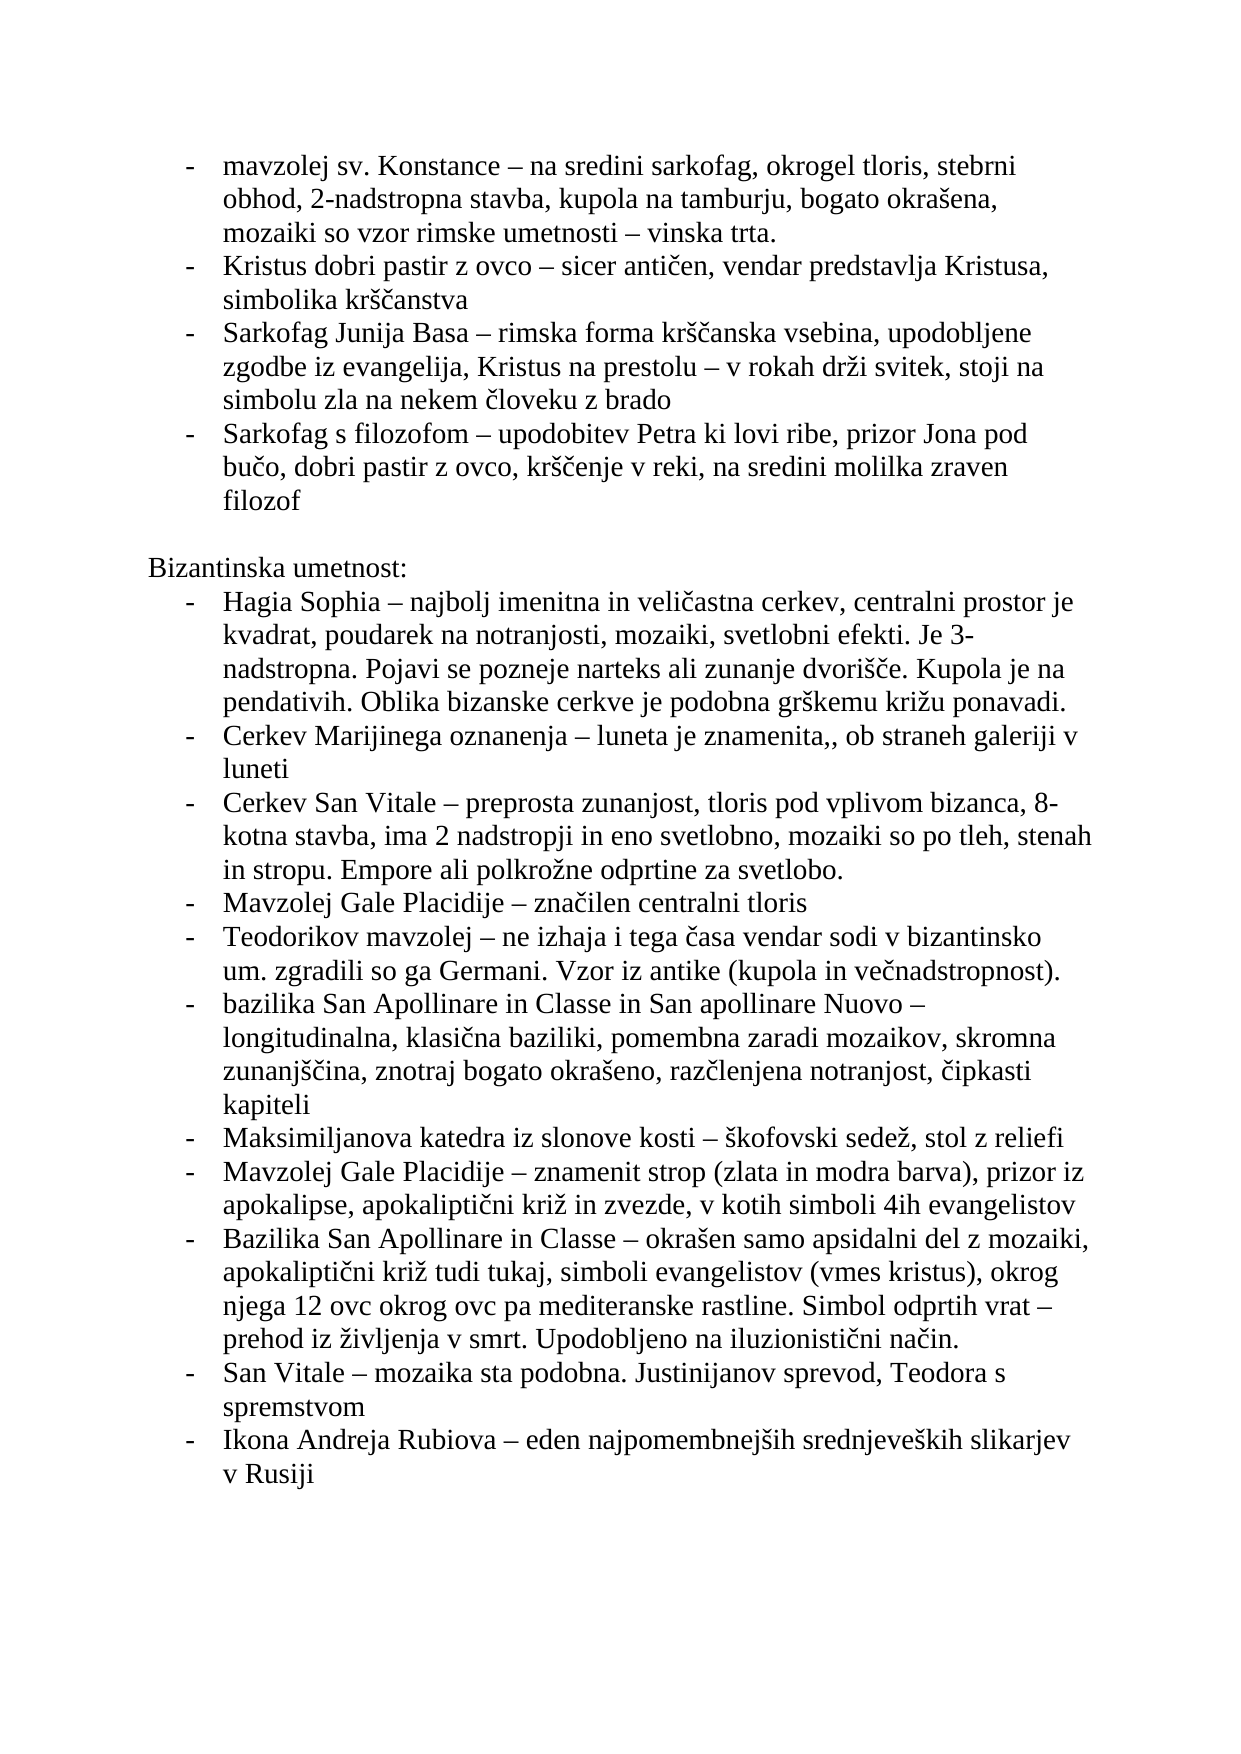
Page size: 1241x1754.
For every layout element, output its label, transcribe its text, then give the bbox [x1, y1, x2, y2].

list Sarkofag s filozofom – upodobitev Petra ki lovi ribe, prizor Jona pod bučo, dobri pastir z ovco, krščenje v reki, na sredini molilka zraven filozof [185, 416, 1093, 517]
list Mavzolej Gale Placidije – znamenit strop (zlata in modra barva), prizor iz apokalipse, apokaliptični križ in zvezde, v kotih simboli 4ih evangelistov [185, 1154, 1093, 1221]
list Bazilika San Apollinare in Classe – okrašen samo apsidalni del z mozaiki, apokaliptični križ tudi tukaj, simboli evangelistov (vmes kristus), okrog njega 12 ovc okrog ovc pa mediteranske rastline. Simbol odprtih vrat – prehod iz življenja v smrt. Upodobljeno na iluzionistični način. [185, 1221, 1093, 1355]
list Kristus dobri pastir z ovco – sicer antičen, vendar predstavlja Kristusa, simbolika krščanstva [185, 248, 1093, 315]
list Maksimiljanova katedra iz slonove kosti – škofovski sedež, stol z reliefi [185, 1120, 1093, 1154]
list mavzolej sv. Konstance – na sredini sarkofag, okrogel tloris, stebrni obhod, 2-nadstropna stavba, kupola na tamburju, bogato okrašena, mozaiki so vzor rimske umetnosti – vinska trta. [185, 148, 1093, 248]
list Mavzolej Gale Placidije – značilen centralni tloris [185, 886, 1093, 919]
text Bizantinska umetnost: [148, 550, 1093, 584]
list Cerkev Marijinega oznanenja – luneta je znamenita,, ob straneh galeriji v luneti [185, 718, 1093, 785]
list Sarkofag Junija Basa – rimska forma krščanska vsebina, upodobljene zgodbe iz evangelija, Kristus na prestolu – v rokah drži svitek, stoji na simbolu zla na nekem človeku z brado [185, 315, 1093, 416]
list Hagia Sophia – najbolj imenitna in veličastna cerkev, centralni prostor je kvadrat, poudarek na notranjosti, mozaiki, svetlobni efekti. Je 3-nadstropna. Pojavi se pozneje narteks ali zunanje dvorišče. Kupola je na pendativih. Oblika bizanske cerkve je podobna grškemu križu ponavadi. [185, 584, 1093, 718]
list bazilika San Apollinare in Classe in San apollinare Nuovo – longitudinalna, klasična baziliki, pomembna zaradi mozaikov, skromna zunanjščina, znotraj bogato okrašeno, razčlenjena notranjost, čipkasti kapiteli [185, 986, 1093, 1120]
list San Vitale – mozaika sta podobna. Justinijanov sprevod, Teodora s spremstvom [185, 1355, 1093, 1422]
list Teodorikov mavzolej – ne izhaja i tega časa vendar sodi v bizantinsko um. zgradili so ga Germani. Vzor iz antike (kupola in večnadstropnost). [185, 919, 1093, 986]
list Cerkev San Vitale – preprosta zunanjost, tloris pod vplivom bizanca, 8-kotna stavba, ima 2 nadstropji in eno svetlobno, mozaiki so po tleh, stenah in stropu. Empore ali polkrožne odprtine za svetlobo. [185, 785, 1093, 886]
list Ikona Andreja Rubiova – eden najpomembnejših srednjeveških slikarjev v Rusiji [185, 1422, 1093, 1489]
